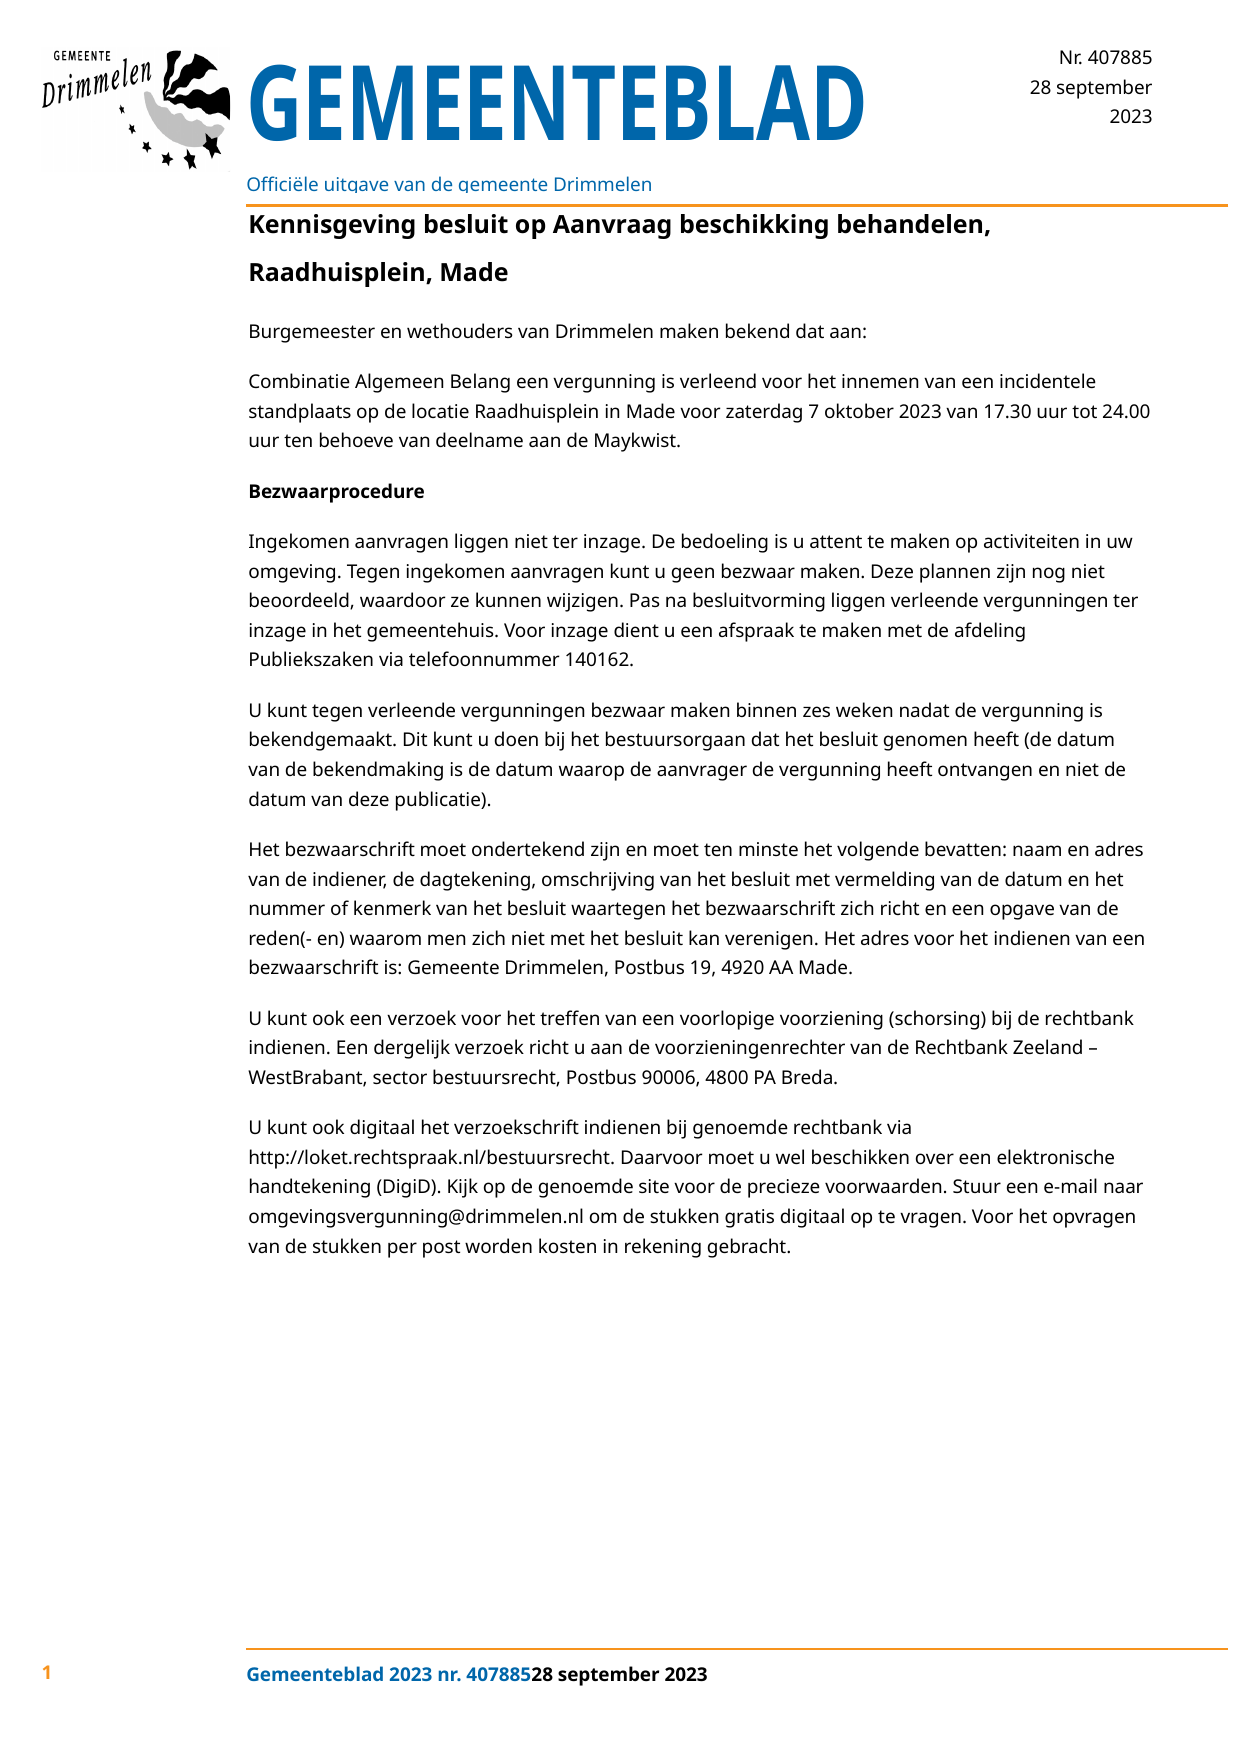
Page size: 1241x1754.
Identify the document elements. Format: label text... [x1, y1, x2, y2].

text Combinatie Algemeen Belang een vergunning is verleend voor het innemen van een incidentele standplaats op de locatie Raadhuisplein in Made voor zaterdag 7 oktober 2023 van 17.30 uur tot 24.00 uur ten behoeve van deelname aan de Maykwist. [248, 368, 1152, 453]
text U kunt tegen verleende vergunningen bezwaar maken binnen zes weken nadat de vergunning is bekendgemaakt. Dit kunt u doen bij het bestuursorgaan dat het besluit genomen heeft (de datum van de bekendmaking is de datum waarop de aanvrager de vergunning heeft ontvangen en niet de datum van deze publicatie). [248, 697, 1152, 812]
text U kunt ook een verzoek voor het treffen van een voorlopige voorziening (schorsing) bij de rechtbank indienen. Een dergelijk verzoek richt u aan de voorzieningenrechter van de Rechtbank Zeeland – WestBrabant, sector bestuursrecht, Postbus 90006, 4800 PA Breda. [248, 1005, 1152, 1090]
picture [41, 47, 231, 172]
text Kennisgeving besluit op Aanvraag beschikking behandelen, Raadhuisplein, Made [248, 207, 1152, 288]
text Het bezwaarschrift moet ondertekend zijn en moet ten minste het volgende bevatten: naam en adres van de indiener, de dagtekening, omschrijving van het besluit met vermelding van de datum en het nummer of kenmerk van het besluit waartegen het bezwaarschrift zich richt en een opgave van de reden(- en) waarom men zich niet met het besluit kan verenigen. Het adres voor het indienen van een bezwaarschrift is: Gemeente Drimmelen, Postbus 19, 4920 AA Made. [248, 836, 1152, 980]
text Ingekomen aanvragen liggen niet ter inzage. De bedoeling is u attent te maken op activiteiten in uw omgeving. Tegen ingekomen aanvragen kunt u geen bezwaar maken. Deze plannen zijn nog niet beoordeeld, waardoor ze kunnen wijzigen. Pas na besluitvorming liggen verleende vergunningen ter inzage in het gemeentehuis. Voor inzage dient u een afspraak te maken met de afdeling Publiekszaken via telefoonnummer 140162. [248, 528, 1152, 672]
text Burgemeester en wethouders van Drimmelen maken bekend dat aan: [248, 318, 1152, 344]
text Bezwaarprocedure [248, 478, 1152, 504]
text U kunt ook digitaal het verzoekschrift indienen bij genoemde rechtbank via http://loket.rechtspraak.nl/bestuursrecht. Daarvoor moet u wel beschikken over een elektronische handtekening (DigiD). Kijk op de genoemde site voor de precieze voorwaarden. Stuur een e-mail naar omgevingsvergunning@drimmelen.nl om de stukken gratis digitaal op te vragen. Voor het opvragen van de stukken per post worden kosten in rekening gebracht. [248, 1114, 1152, 1259]
